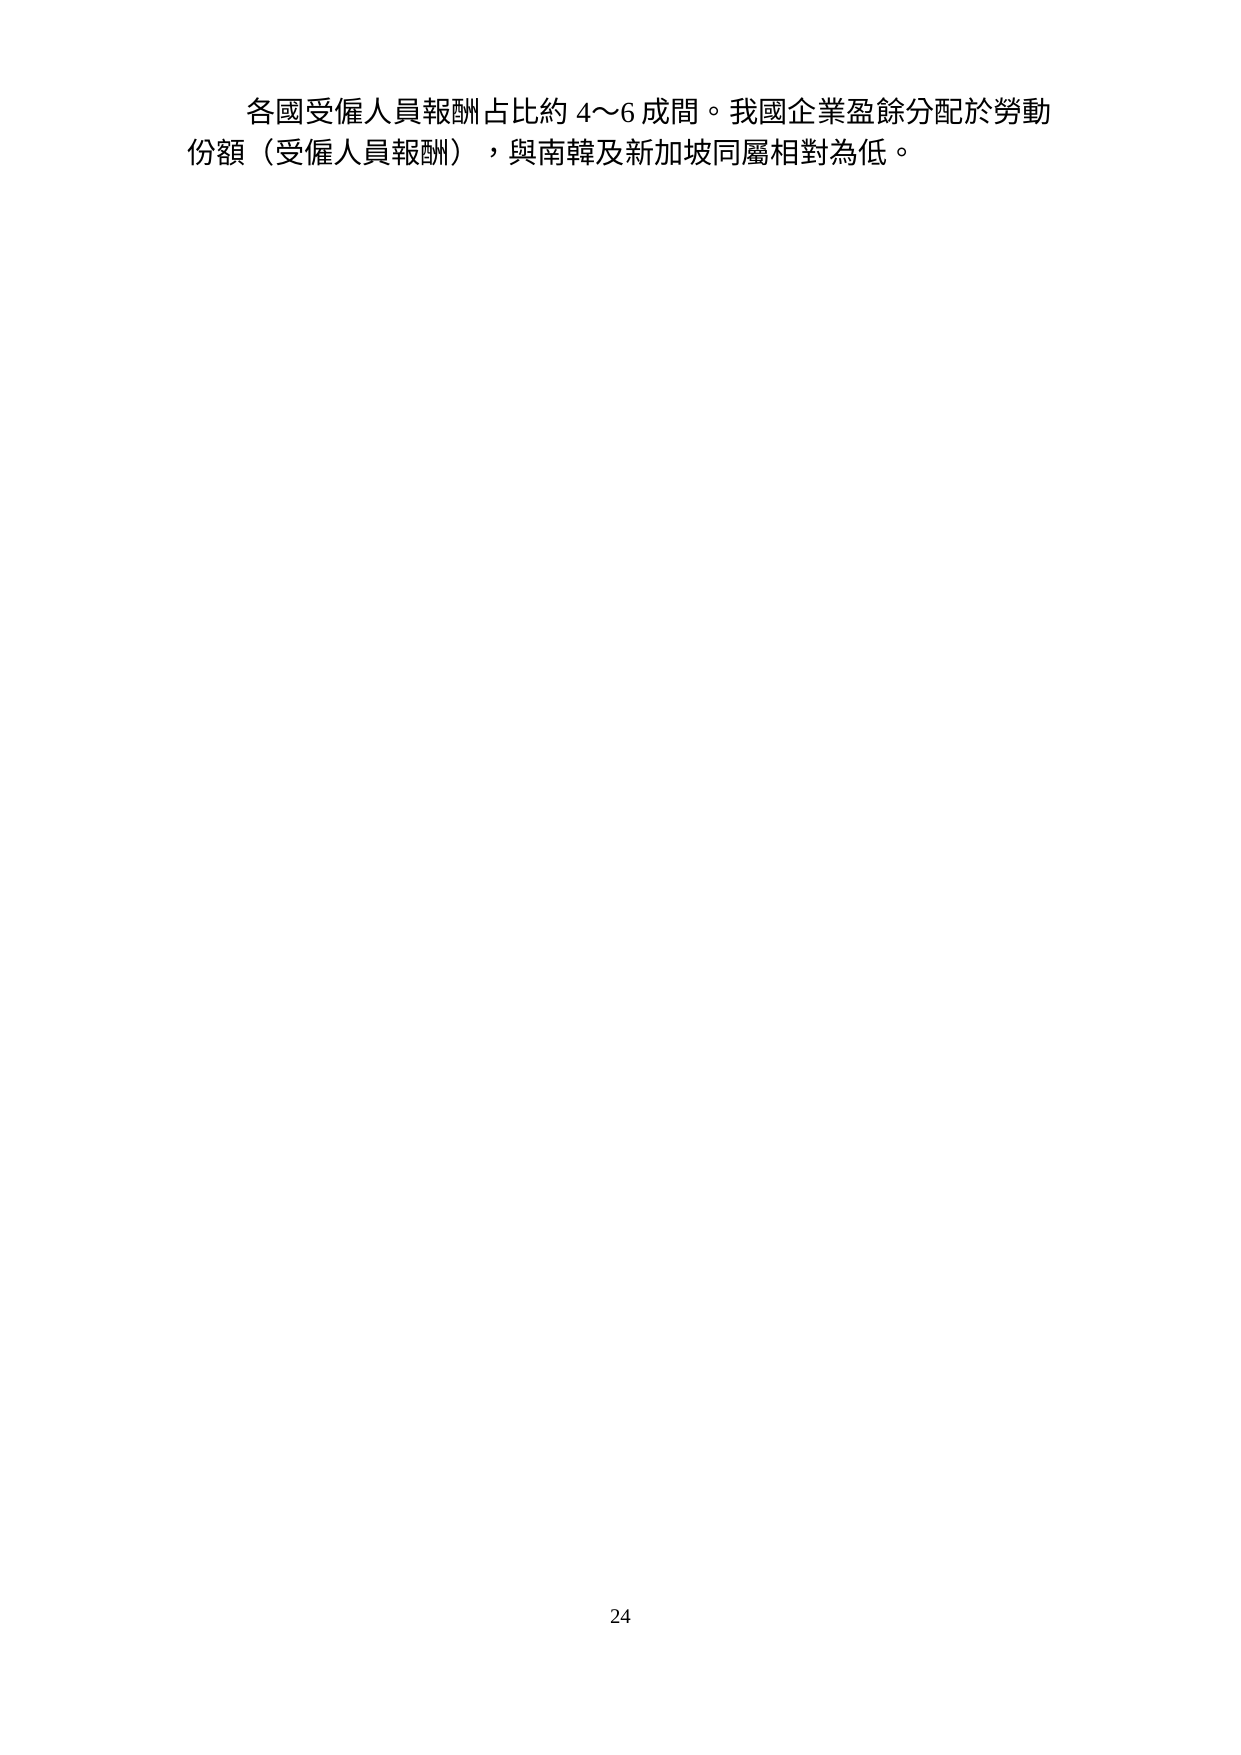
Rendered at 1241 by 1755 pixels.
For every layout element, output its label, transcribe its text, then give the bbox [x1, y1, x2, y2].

text 各國受僱人員報酬占比約4～6成間。我國企業盈餘分配於勞動份額（受僱人員報酬），與南韓及新加坡同屬相對為低。 [187, 89, 1053, 172]
